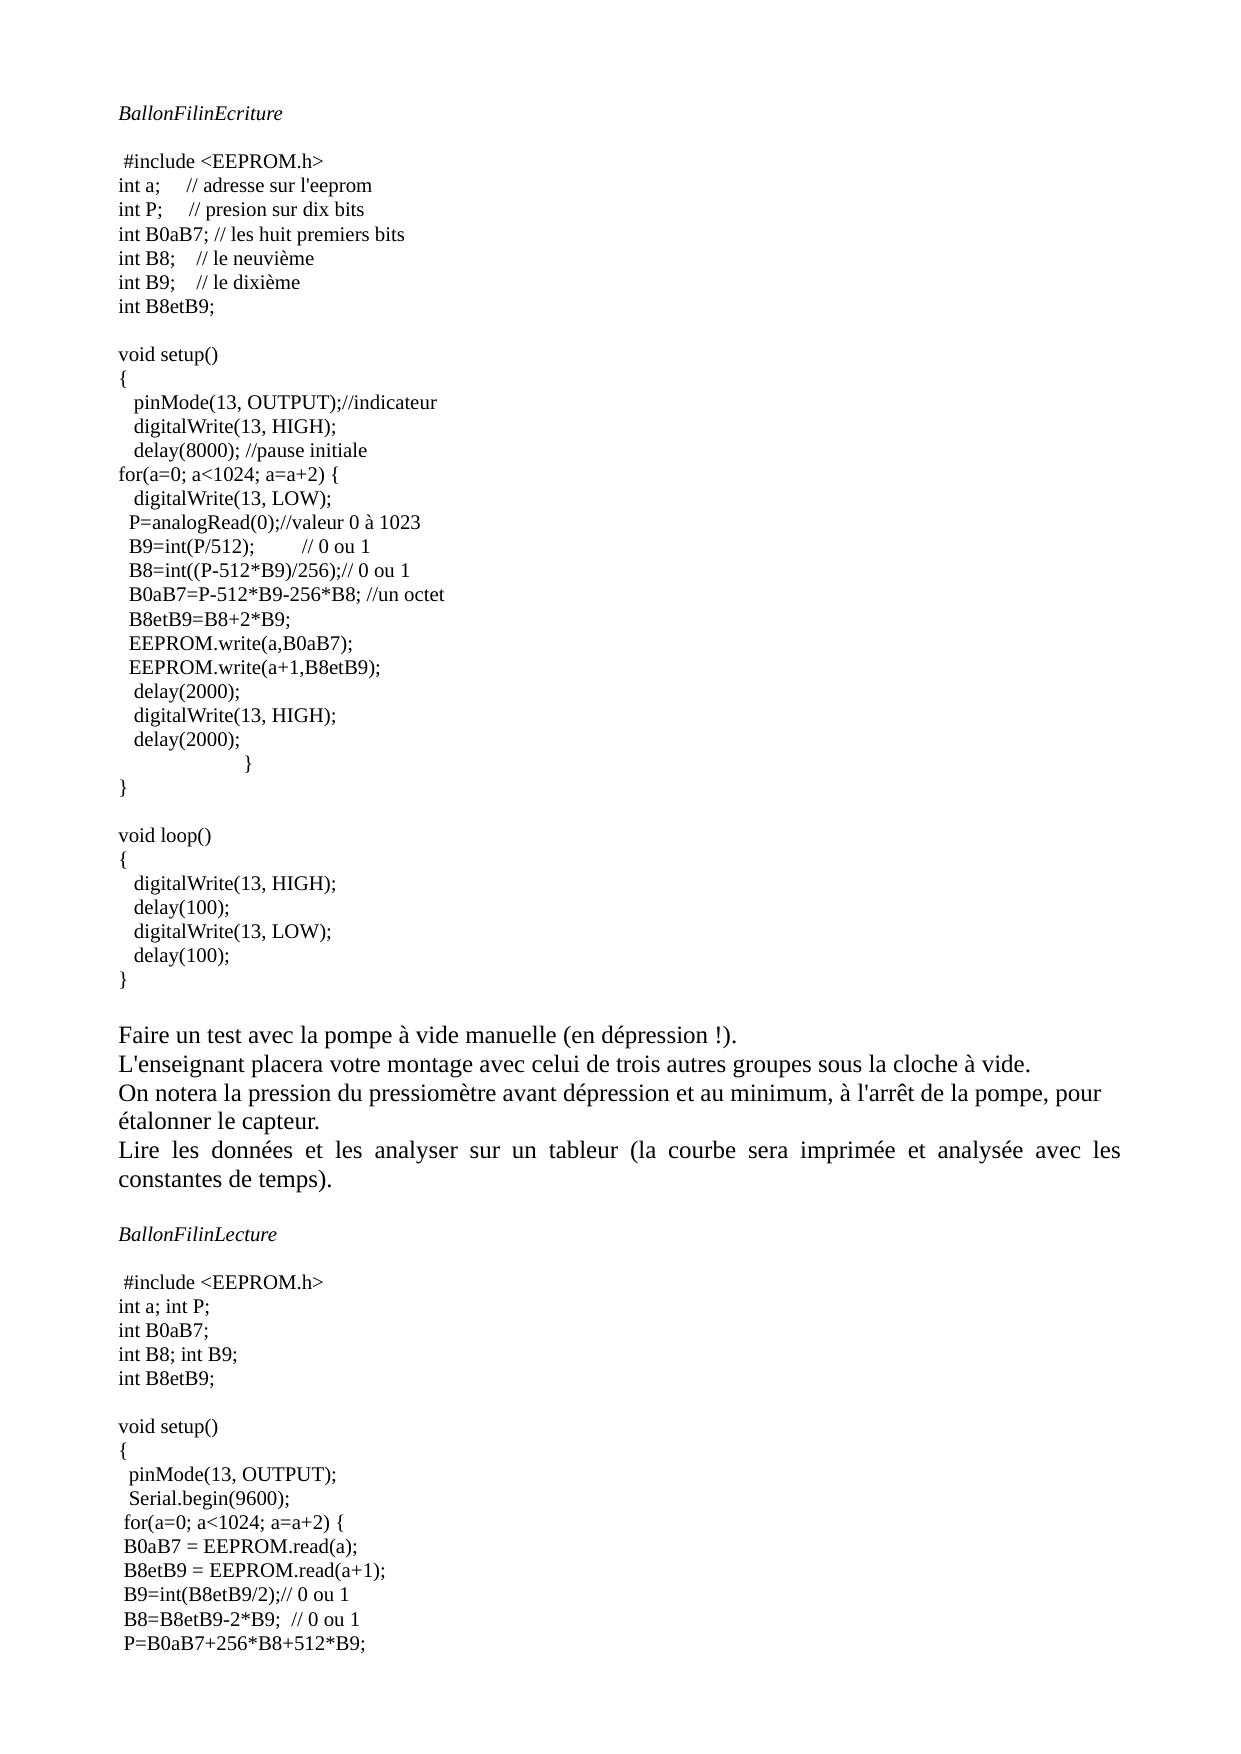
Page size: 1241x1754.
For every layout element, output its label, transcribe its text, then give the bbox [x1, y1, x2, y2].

text delay(100); [118, 943, 1122, 967]
text L'enseignant placera votre montage avec celui de trois autres groupes sous la cloche à vide. [118, 1049, 1122, 1078]
text delay(2000); [118, 727, 1122, 751]
text EEPROM.write(a,B0aB7); [118, 631, 1122, 654]
text B0aB7=P-512*B9-256*B8; //un octet [118, 582, 1122, 606]
text P=B0aB7+256*B8+512*B9; [118, 1631, 1122, 1654]
text B8etB9 = EEPROM.read(a+1); [118, 1558, 1122, 1582]
text { [118, 366, 1122, 390]
text int B8; // le neuvième [118, 246, 1122, 269]
text int a; int P; [118, 1294, 1122, 1318]
text On notera la pression du pressiomètre avant dépression et au minimum, à l'arrêt de la pompe, pour étalonner le capteur. [118, 1078, 1122, 1135]
text Faire un test avec la pompe à vide manuelle (en dépression !). [118, 1020, 1122, 1049]
text Serial.begin(9600); [118, 1486, 1122, 1510]
text BallonFilinEcriture [118, 101, 1122, 125]
text int B8; int B9; [118, 1342, 1122, 1366]
text digitalWrite(13, LOW); [118, 486, 1122, 510]
text int B0aB7; [118, 1318, 1122, 1342]
text digitalWrite(13, HIGH); [118, 703, 1122, 727]
text EEPROM.write(a+1,B8etB9); [118, 654, 1122, 679]
text int B8etB9; [118, 294, 1122, 318]
text { [118, 847, 1122, 871]
text B8=int((P-512*B9)/256);// 0 ou 1 [118, 558, 1122, 582]
text B8etB9=B8+2*B9; [118, 606, 1122, 631]
text { [118, 1438, 1122, 1462]
text int B0aB7; // les huit premiers bits [118, 221, 1122, 246]
text } [118, 775, 1122, 799]
text pinMode(13, OUTPUT);//indicateur [118, 390, 1122, 414]
text BallonFilinLecture [118, 1221, 1122, 1246]
text for(a=0; a<1024; a=a+2) { [118, 462, 1122, 486]
text #include <EEPROM.h> [118, 149, 1122, 173]
text pinMode(13, OUTPUT); [118, 1462, 1122, 1486]
text B0aB7 = EEPROM.read(a); [118, 1534, 1122, 1558]
text delay(8000); //pause initiale [118, 438, 1122, 462]
text int B8etB9; [118, 1366, 1122, 1390]
text void setup() [118, 342, 1122, 366]
text P=analogRead(0);//valeur 0 à 1023 [118, 510, 1122, 534]
text digitalWrite(13, LOW); [118, 919, 1122, 943]
text int a; // adresse sur l'eeprom [118, 173, 1122, 197]
text void setup() [118, 1414, 1122, 1438]
text digitalWrite(13, HIGH); [118, 414, 1122, 438]
text digitalWrite(13, HIGH); [118, 871, 1122, 895]
text B8=B8etB9-2*B9; // 0 ou 1 [118, 1606, 1122, 1631]
text Lire les données et les analyser sur un tableur (la courbe sera imprimée et analysée avec les constantes de temps). [118, 1135, 1122, 1193]
text #include <EEPROM.h> [118, 1269, 1122, 1294]
text delay(100); [118, 895, 1122, 919]
text int B9; // le dixième [118, 269, 1122, 294]
text } [118, 967, 1122, 991]
text } [118, 751, 1122, 775]
text B9=int(B8etB9/2);// 0 ou 1 [118, 1582, 1122, 1606]
text delay(2000); [118, 679, 1122, 703]
text int P; // presion sur dix bits [118, 197, 1122, 221]
text void loop() [118, 823, 1122, 847]
text for(a=0; a<1024; a=a+2) { [118, 1510, 1122, 1534]
text B9=int(P/512); // 0 ou 1 [118, 534, 1122, 558]
